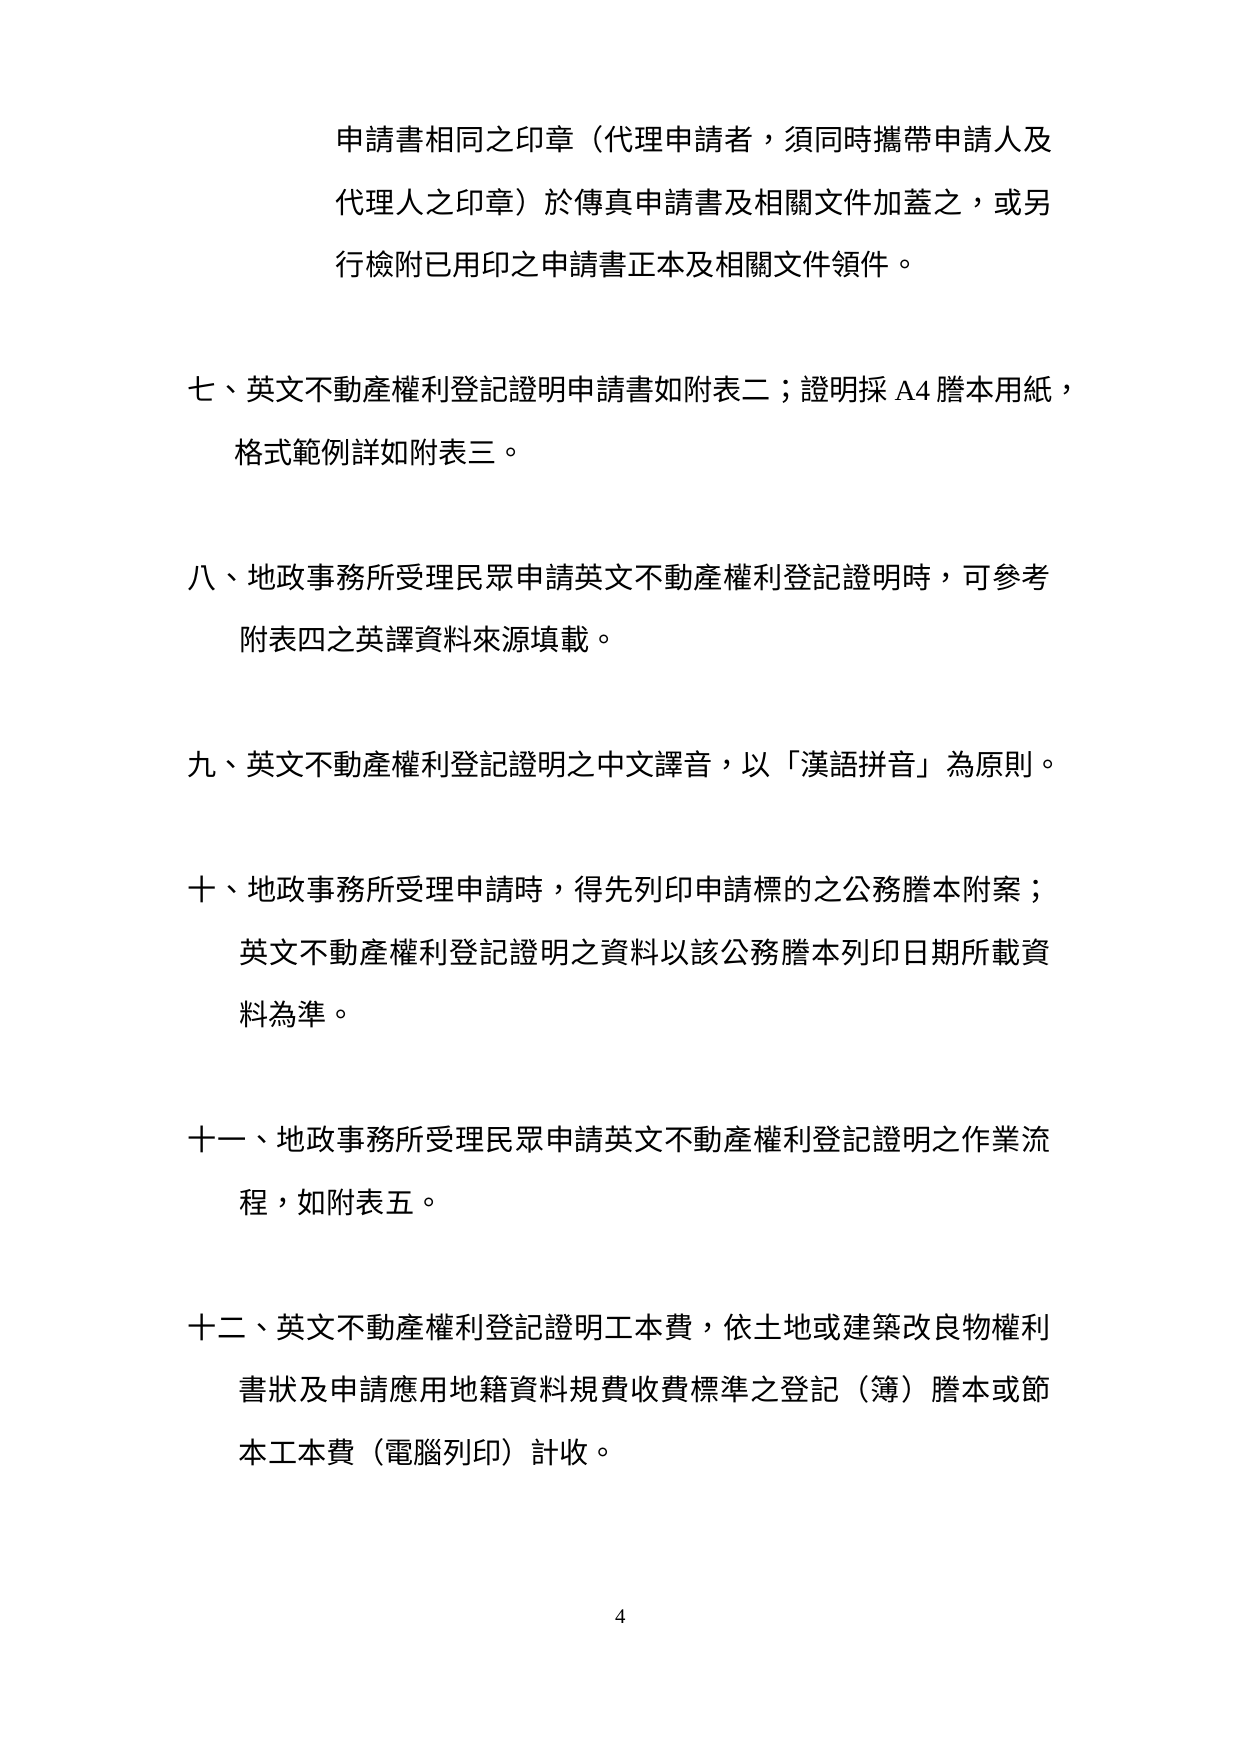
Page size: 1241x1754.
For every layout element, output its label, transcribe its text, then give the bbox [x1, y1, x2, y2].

text 七、英文不動產權利登記證明申請書如附表二；證明採A4謄本用紙，格式範例詳如附表三。 [187, 346, 1053, 471]
text 八、地政事務所受理民眾申請英文不動產權利登記證明時，可參考附表四之英譯資料來源填載。 [187, 534, 1053, 659]
text 十一、地政事務所受理民眾申請英文不動產權利登記證明之作業流程，如附表五。 [187, 1096, 1053, 1221]
text 十、地政事務所受理申請時，得先列印申請標的之公務謄本附案；英文不動產權利登記證明之資料以該公務謄本列印日期所載資料為準。 [187, 846, 1053, 1034]
text 九、英文不動產權利登記證明之中文譯音，以「漢語拼音」為原則。 [187, 721, 1053, 784]
text 申請書相同之印章（代理申請者，須同時攜帶申請人及代理人之印章）於傳真申請書及相關文件加蓋之，或另行檢附已用印之申請書正本及相關文件領件。 [306, 96, 1053, 284]
text 十二、英文不動產權利登記證明工本費，依土地或建築改良物權利書狀及申請應用地籍資料規費收費標準之登記（簿）謄本或節本工本費（電腦列印）計收。 [187, 1284, 1053, 1471]
